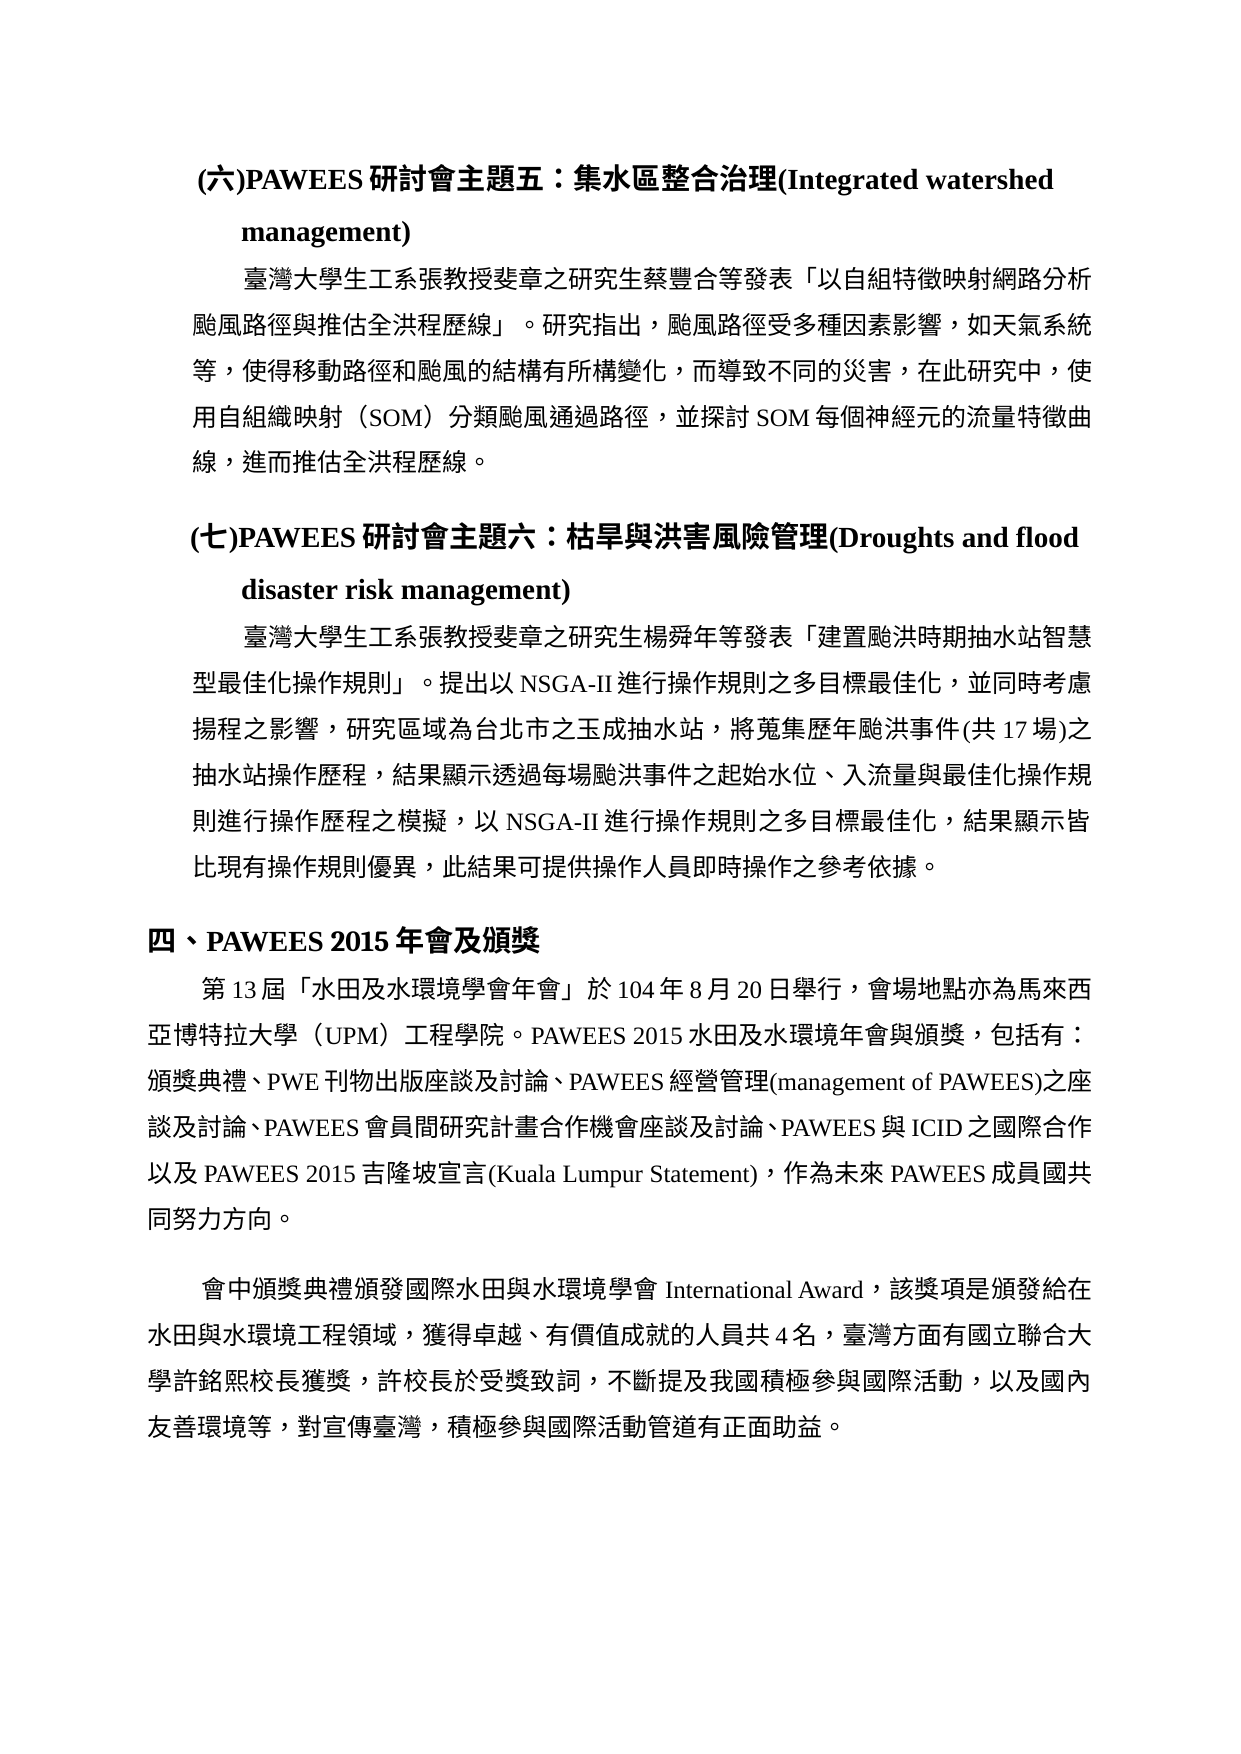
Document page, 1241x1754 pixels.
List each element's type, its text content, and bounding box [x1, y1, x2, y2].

subtitle 四、PAWEES 2015年會及頒獎 [148, 910, 1092, 962]
text 第13屆「水田及水環境學會年會」於104年8月20日舉行，會場地點亦為馬來西亞博特拉大學（UPM）工程學院。PAWEES 2015水田及水環境年會與頒獎，包括有：頒獎典禮、PWE刊物出版座談及討論、PAWEES經營管理(management of PAWEES)之座談及討論、PAWEES會員間研究計畫合作機會座談及討論、PAWEES與ICID之國際合作，以及PAWEES 2015吉隆坡宣言(Kuala Lumpur Statement)，作為未來PAWEES成員國共同努力方向。 [148, 962, 1092, 1237]
text 會中頒獎典禮頒發國際水田與水環境學會International Award，該獎項是頒發給在水田與水環境工程領域，獲得卓越、有價值成就的人員共4名，臺灣方面有國立聯合大學許銘熙校長獲獎，許校長於受獎致詞，不斷提及我國積極參與國際活動，以及國內友善環境等，對宣傳臺灣，積極參與國際活動管道有正面助益。 [148, 1262, 1092, 1446]
text 臺灣大學生工系張教授斐章之研究生楊舜年等發表「建置颱洪時期抽水站智慧型最佳化操作規則」。提出以NSGA-II進行操作規則之多目標最佳化，並同時考慮揚程之影響，研究區域為台北市之玉成抽水站，將蒐集歷年颱洪事件(共17場)之抽水站操作歷程，結果顯示透過每場颱洪事件之起始水位、入流量與最佳化操作規則進行操作歷程之模擬，以NSGA-II進行操作規則之多目標最佳化，結果顯示皆比現有操作規則優異，此結果可提供操作人員即時操作之參考依據。 [192, 610, 1092, 885]
subtitle (六)PAWEES研討會主題五：集水區整合治理(Integrated watershed management) [190, 148, 1092, 252]
text 臺灣大學生工系張教授斐章之研究生蔡豐合等發表「以自組特徵映射網路分析颱風路徑與推估全洪程歷線」。研究指出，颱風路徑受多種因素影響，如天氣系統等，使得移動路徑和颱風的結構有所構變化，而導致不同的災害，在此研究中，使用自組織映射（SOM）分類颱風通過路徑，並探討SOM每個神經元的流量特徵曲線，進而推估全洪程歷線。 [192, 252, 1092, 481]
subtitle (七)PAWEES研討會主題六：枯旱與洪害風險管理(Droughts and flood disaster risk management) [190, 506, 1092, 610]
